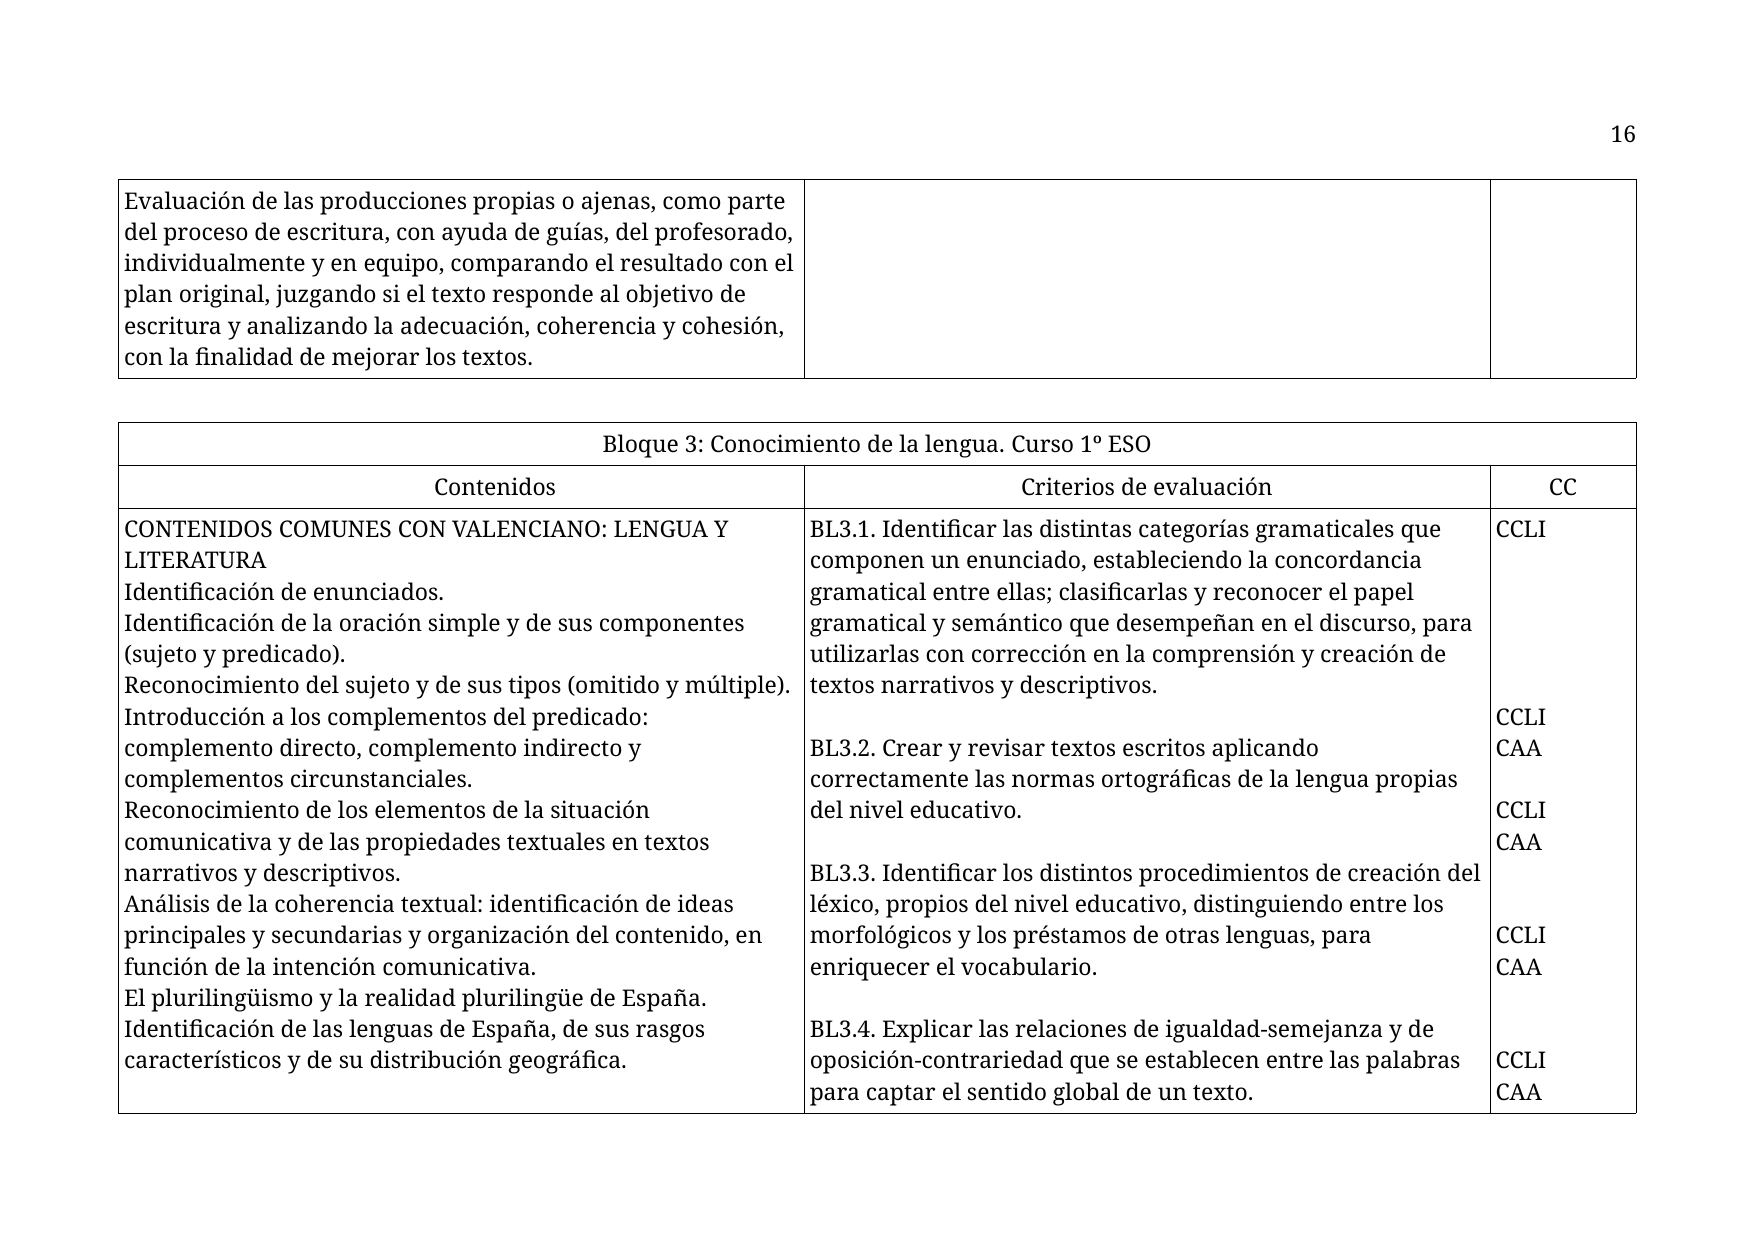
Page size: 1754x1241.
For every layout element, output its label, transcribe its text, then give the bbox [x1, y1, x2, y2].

table_cell CC [1491, 466, 1636, 507]
table_cell Criterios de evaluación [805, 466, 1490, 507]
table_cell CONTENIDOS COMUNES CON VALENCIANO: LENGUA Y LITERATURA Identificación de enunciados. Identificación de la oración simple y de sus componentes (sujeto y predicado). Reconocimiento del sujeto y de sus tipos (omitido y múltiple). Introducción a los complementos del predicado: complemento directo, complemento indirecto y complementos circunstanciales. Reconocimiento de los elementos de la situación comunicativa y de las propiedades textuales en textos narrativos y descriptivos. Análisis de la coherencia textual: identificación de ideas principales y secundarias y organización del contenido, en función de la intención comunicativa. El plurilingüismo y la realidad plurilingüe de España. Identificación de las lenguas de España, de sus rasgos característicos y de su distribución geográfica. [119, 509, 804, 1113]
table_header Bloque 3: Conocimiento de la lengua. Curso 1º ESO [119, 423, 1636, 464]
table_cell Evaluación de las producciones propias o ajenas, como parte del proceso de escritura, con ayuda de guías, del profesorado, individualmente y en equipo, comparando el resultado con el plan original, juzgando si el texto responde al objetivo de escritura y analizando la adecuación, coherencia y cohesión, con la finalidad de mejorar los textos. [119, 180, 804, 378]
table_cell CCLI CCLI CAA CCLI CAA CCLI CAA CCLI CAA [1491, 509, 1636, 1113]
table_cell BL3.1. Identificar las distintas categorías gramaticales que componen un enunciado, estableciendo la concordancia gramatical entre ellas; clasificarlas y reconocer el papel gramatical y semántico que desempeñan en el discurso, para utilizarlas con corrección en la comprensión y creación de textos narrativos y descriptivos. BL3.2. Crear y revisar textos escritos aplicando correctamente las normas ortográficas de la lengua propias del nivel educativo. BL3.3. Identificar los distintos procedimientos de creación del léxico, propios del nivel educativo, distinguiendo entre los morfológicos y los préstamos de otras lenguas, para enriquecer el vocabulario. BL3.4. Explicar las relaciones de igualdad-semejanza y de oposición-contrariedad que se establecen entre las palabras para captar el sentido global de un texto. [805, 509, 1490, 1113]
table_cell [1491, 180, 1636, 378]
table_cell Contenidos [119, 466, 804, 507]
table_cell [805, 180, 1490, 378]
